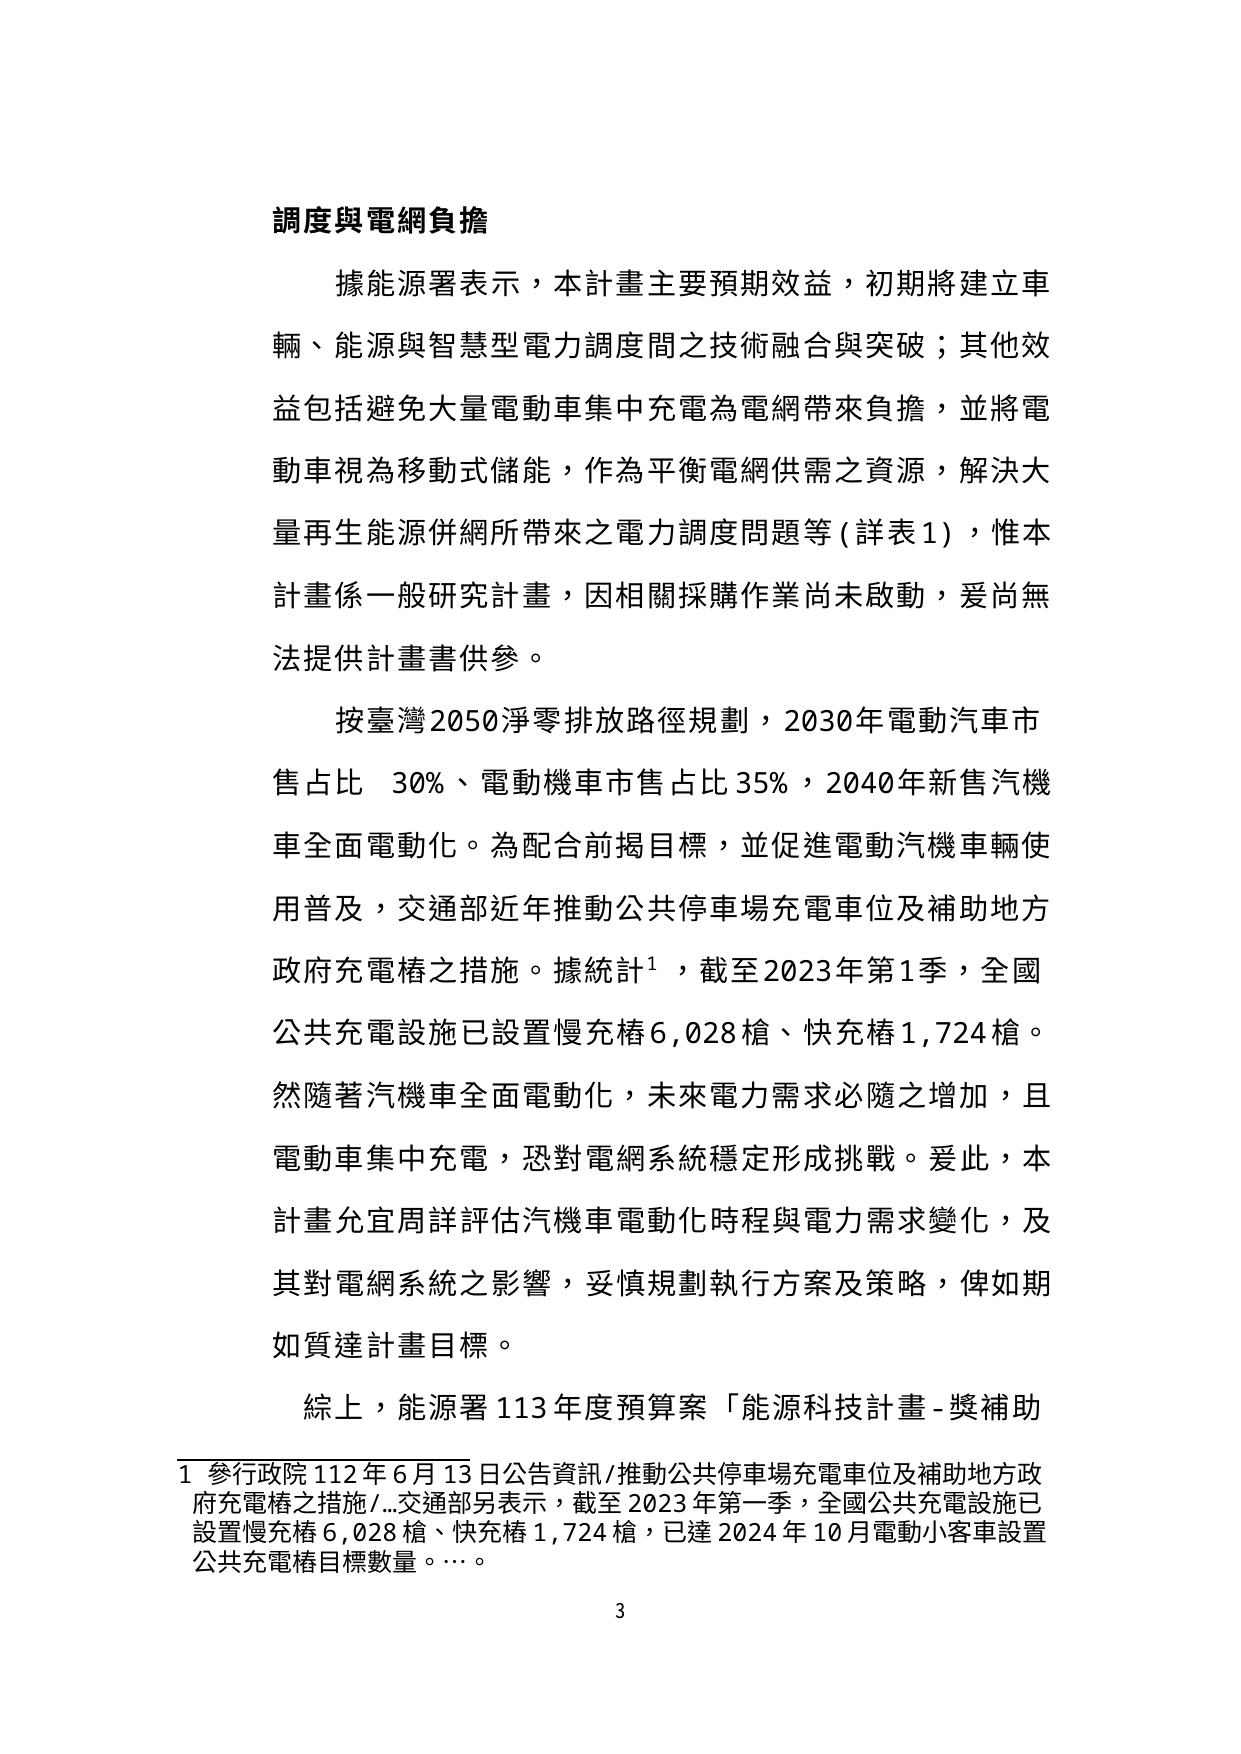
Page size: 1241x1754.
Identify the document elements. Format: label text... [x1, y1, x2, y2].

text 按臺灣2050淨零排放路徑規劃，2030年電動汽車市售占比 30%、電動機車市售占比35%，2040年新售汽機車全面電動化。為配合前揭目標，並促進電動汽機車輛使用普及，交通部近年推動公共停車場充電車位及補助地方政府充電樁之措施。據統計，截至2023年第1季，全國公共充電設施已設置慢充樁6,028槍、快充樁1,724槍。然隨著汽機車全面電動化，未來電力需求必隨之增加，且電動車集中充電，恐對電網系統穩定形成挑戰。爰此，本計畫允宜周詳評估汽機車電動化時程與電力需求變化，及其對電網系統之影響，妥慎規劃執行方案及策略，俾如期如質達計畫目標。 [266, 677, 1063, 1365]
text 綜上，能源署113年度預算案「能源科技計畫-獎補助費」項下新增「淨零排放-電動車於微電網整合之技術開發與示範綱要計畫」4,200萬元，據該署說明，本計畫將有助緩解電動車集中充電之電網負擔及電網系統穩定等，允宜具體說明執行內容，並周詳評估汽機車電動化時程與電力需求變化，及電動車於公共停車場集中充電對電網系統之影響等，妥慎周延規劃執行方案及策略，俾如期如質達計畫目標。 [236, 1365, 1063, 1427]
text 據能源署表示，本計畫主要預期效益，初期將建立車輛、能源與智慧型電力調度間之技術融合與突破；其他效益包括避免大量電動車集中充電為電網帶來負擔，並將電動車視為移動式儲能，作為平衡電網供需之資源，解決大量再生能源併網所帶來之電力調度問題等(詳表1)，惟本計畫係一般研究計畫，因相關採購作業尚未啟動，爰尚無法提供計畫書供參。 [266, 240, 1063, 677]
text 參行政院112年6月13日公告資訊/推動公共停車場充電車位及補助地方政府充電樁之措施/…交通部另表示，截至2023年第一季，全國公共充電設施已設置慢充樁6,028槍、快充樁1,724槍，已達2024年10月電動小客車設置公共充電樁目標數量。…。 [177, 1460, 1063, 1577]
text 調度與電網負擔 [236, 177, 1063, 240]
